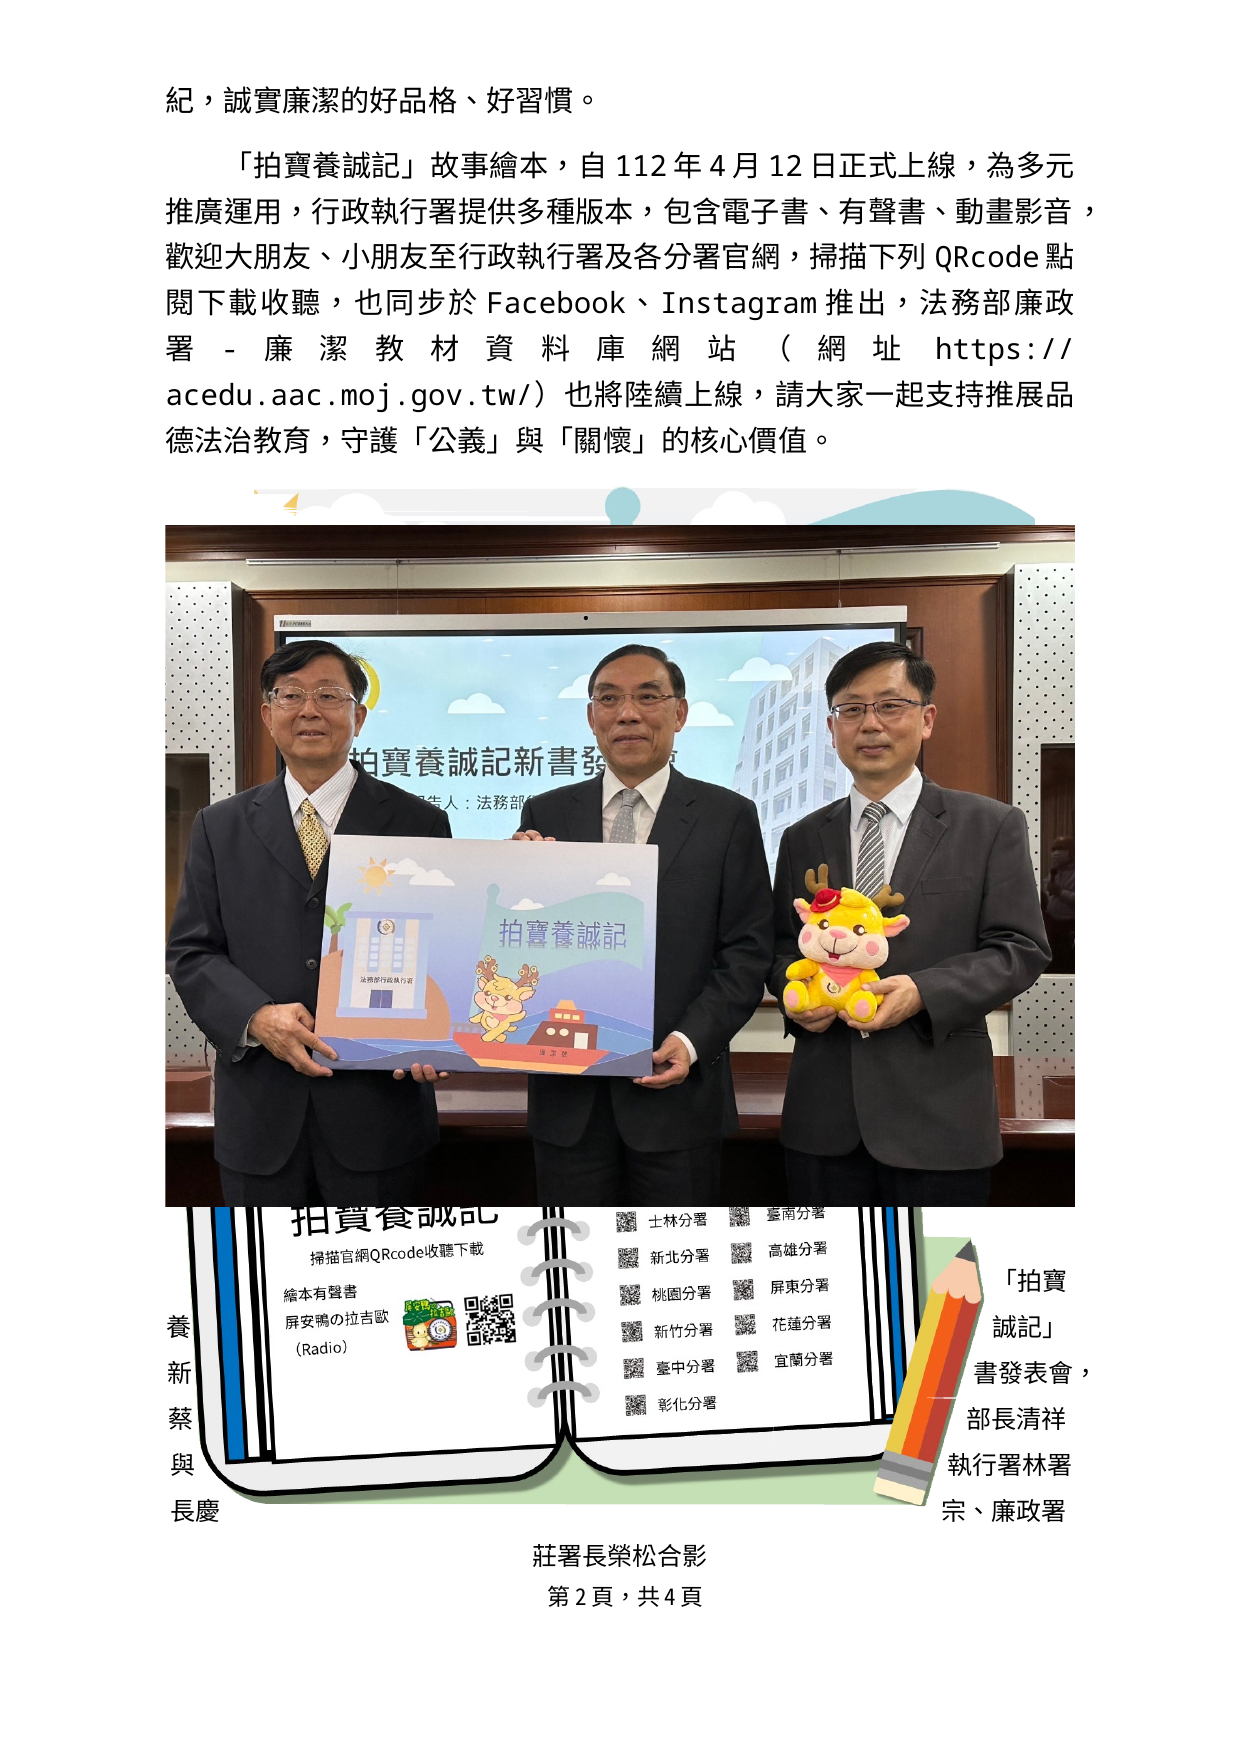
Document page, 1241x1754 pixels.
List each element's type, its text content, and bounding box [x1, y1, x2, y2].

text 「拍寶養誠記」新書發表會，蔡部長清祥與執行署林署長慶宗、廉政署莊署長榮松合影 [165, 1254, 1075, 1575]
text 本次推出「拍寶養誠記」之8個主題故事，除了「滯欠大戶」、「弱勢關懷」、「查封程序」、「拍賣程序」單元，更將法務部首重「酒駕」、「防疫」、「非洲豬瘟」、「囑託拍賣」等法遵專案融入故事題材，由行政執行署暨所屬政風同仁創意發想，創作具備有趣、奇幻、思考、抉擇面向的「梅公德的秘密」、「阿尼斯特女神的聖誕節禮物」、「成年禮物」、「去哪兒買新家」、「Oh my god醉後決定要繳錢」、「賀鼻偲的疫境人生」、「巴哥餡餅店」、「白鬍子船長和黑鬍子船長」等故事，希望以簡單可以傳述的方式，讓小學童瞭解行政執行官、檢察官是代表國家公義的守護者外，更重要的是藉由行政執行官、政風人員、家長、導師的引導，在共讀共學之中，讓小學童從小培養守法守紀，誠實廉潔的好品格、好習慣。 [165, 75, 1075, 121]
text 「拍寶養誠記」故事繪本，自112年4月12日正式上線，為多元推廣運用，行政執行署提供多種版本，包含電子書、有聲書、動畫影音，歡迎大朋友、小朋友至行政執行署及各分署官網，掃描下列QRcode點閱下載收聽，也同步於Facebook、Instagram推出，法務部廉政署-廉潔教材資料庫網站（網址https://acedu.aac.moj.gov.tw/）也將陸續上線，請大家一起支持推展品德法治教育，守護「公義」與「關懷」的核心價值。 [165, 139, 1075, 460]
